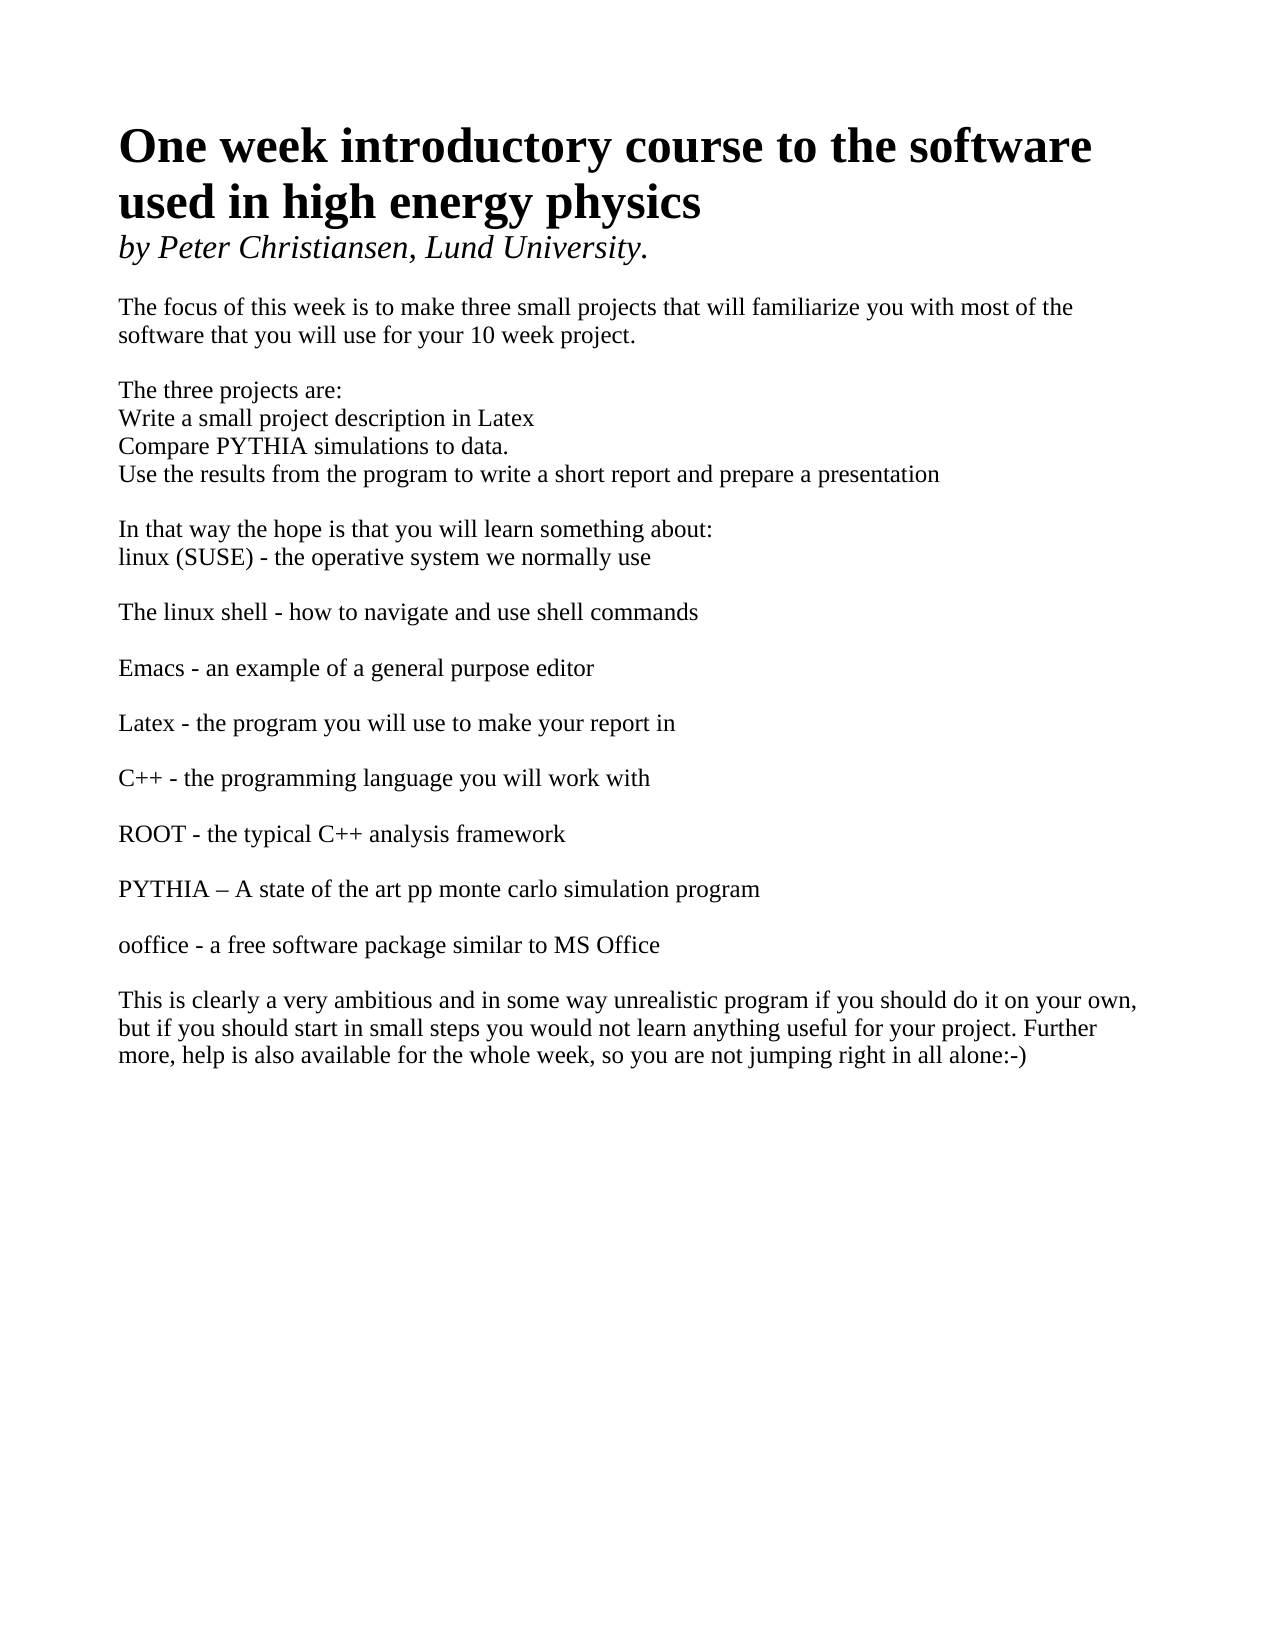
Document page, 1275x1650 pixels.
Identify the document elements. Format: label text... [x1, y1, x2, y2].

text linux (SUSE) - the operative system we normally use [118, 543, 1157, 571]
text ROOT - the typical C++ analysis framework [118, 820, 1157, 848]
text by Peter Christiansen, Lund University. [118, 229, 1157, 266]
text In that way the hope is that you will learn something about: [118, 515, 1157, 543]
text This is clearly a very ambitious and in some way unrealistic program if you should do it on your own, but if you should start in small steps you would not learn anything useful for your project. Further more, help is also available for the whole week, so you are not jumping right in all alone:-) [118, 986, 1157, 1069]
text One week introductory course to the software used in high energy physics [118, 118, 1157, 229]
text Write a small project description in Latex [118, 404, 1157, 432]
text PYTHIA – A state of the art pp monte carlo simulation program [118, 875, 1157, 903]
text ooffice - a free software package similar to MS Office [118, 931, 1157, 958]
text Latex - the program you will use to make your report in [118, 709, 1157, 737]
text The linux shell - how to navigate and use shell commands [118, 598, 1157, 626]
text C++ - the programming language you will work with [118, 764, 1157, 792]
text The three projects are: [118, 377, 1157, 404]
text Emacs - an example of a general purpose editor [118, 654, 1157, 681]
text The focus of this week is to make three small projects that will familiarize you with most of the software that you will use for your 10 week project. [118, 293, 1157, 349]
text Compare PYTHIA simulations to data. [118, 432, 1157, 460]
text Use the results from the program to write a short report and prepare a presentation [118, 460, 1157, 487]
